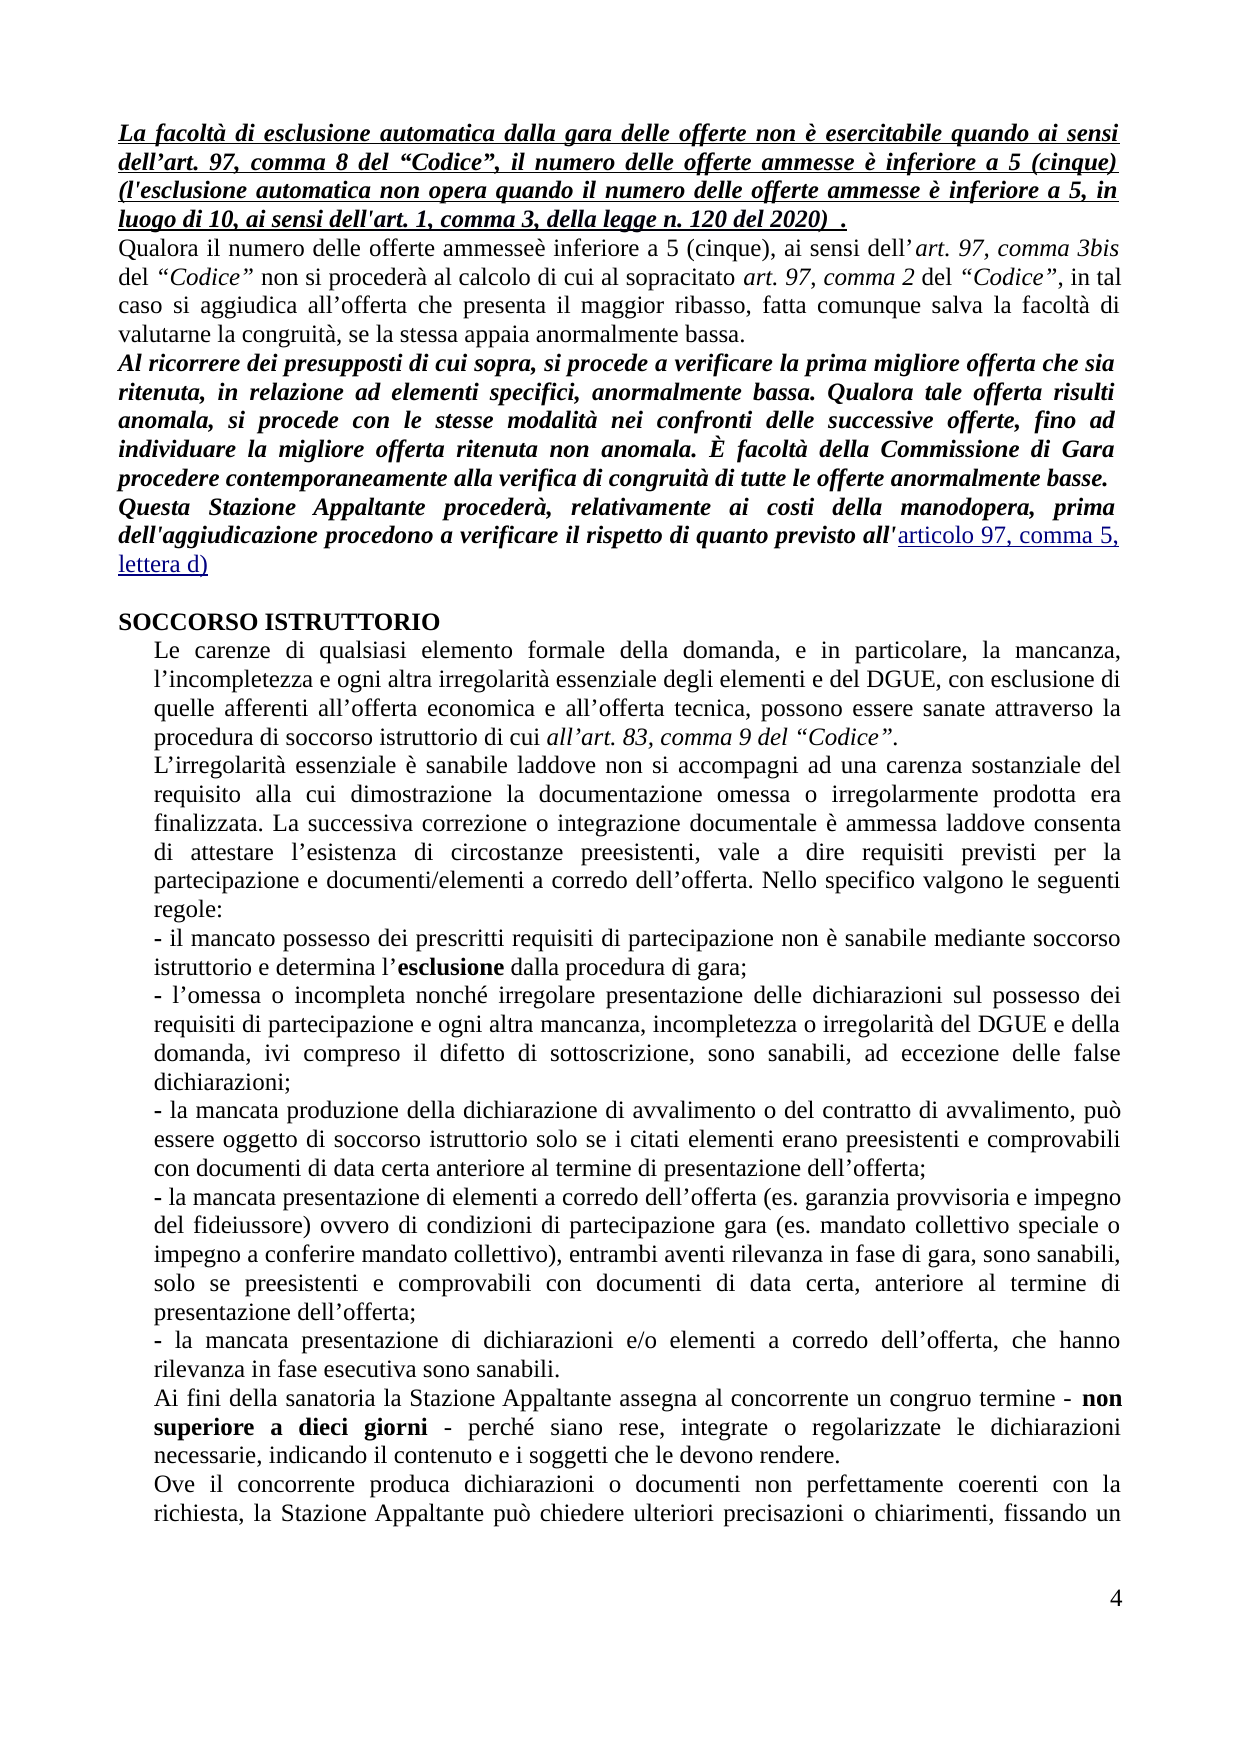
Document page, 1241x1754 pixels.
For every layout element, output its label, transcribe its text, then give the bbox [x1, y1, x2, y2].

text La facoltà di esclusione automatica dalla gara delle offerte non è esercitabile quando ai sensi dell’art. 97, comma 8 del “Codice”, il numero delle offerte ammesse è inferiore a 5 (cinque) (l'esclusione automatica non opera quando il numero delle offerte ammesse è inferiore a 5, in luogo di 10, ai sensi dell'art. 1, comma 3, della legge n. 120 del 2020) . [118, 118, 1122, 233]
text Qualora il numero delle offerte ammesseè inferiore a 5 (cinque), ai sensi dell’art. 97, comma 3bis del “Codice” non si procederà al calcolo di cui al sopracitato art. 97, comma 2 del “Codice”, in tal caso si aggiudica all’offerta che presenta il maggior ribasso, fatta comunque salva la facoltà di valutarne la congruità, se la stessa appaia anormalmente bassa. [118, 233, 1122, 348]
list - la mancata presentazione di elementi a corredo dell’offerta (es. garanzia provvisoria e impegno del fideiussore) ovvero di condizioni di partecipazione gara (es. mandato collettivo speciale o impegno a conferire mandato collettivo), entrambi aventi rilevanza in fase di gara, sono sanabili, solo se preesistenti e comprovabili con documenti di data certa, anteriore al termine di presentazione dell’offerta; [153, 1182, 1122, 1326]
text Ai fini della sanatoria la Stazione Appaltante assegna al concorrente un congruo termine - non superiore a dieci giorni - perché siano rese, integrate o regolarizzate le dichiarazioni necessarie, indicando il contenuto e i soggetti che le devono rendere. [153, 1383, 1122, 1469]
list - l’omessa o incompleta nonché irregolare presentazione delle dichiarazioni sul possesso dei requisiti di partecipazione e ogni altra mancanza, incompletezza o irregolarità del DGUE e della domanda, ivi compreso il difetto di sottoscrizione, sono sanabili, ad eccezione delle false dichiarazioni; [153, 981, 1122, 1096]
text Ove il concorrente produca dichiarazioni o documenti non perfettamente coerenti con la richiesta, la Stazione Appaltante può chiedere ulteriori precisazioni o chiarimenti, fissando un [153, 1469, 1122, 1527]
list - la mancata produzione della dichiarazione di avvalimento o del contratto di avvalimento, può essere oggetto di soccorso istruttorio solo se i citati elementi erano preesistenti e comprovabili con documenti di data certa anteriore al termine di presentazione dell’offerta; [153, 1096, 1122, 1182]
text SOCCORSO ISTRUTTORIO [118, 607, 1122, 636]
text Questa Stazione Appaltante procederà, relativamente ai costi della manodopera, prima dell'aggiudicazione procedono a verificare il rispetto di quanto previsto all'articolo 97, comma 5, lettera d) [118, 492, 1119, 578]
text Al ricorrere dei presupposti di cui sopra, si procede a verificare la prima migliore offerta che sia ritenuta, in relazione ad elementi specifici, anormalmente bassa. Qualora tale offerta risulti anomala, si procede con le stesse modalità nei confronti delle successive offerte, fino ad individuare la migliore offerta ritenuta non anomala. È facoltà della Commissione di Gara procedere contemporaneamente alla verifica di congruità di tutte le offerte anormalmente basse. [118, 348, 1119, 492]
text Le carenze di qualsiasi elemento formale della domanda, e in particolare, la mancanza, l’incompletezza e ogni altra irregolarità essenziale degli elementi e del DGUE, con esclusione di quelle afferenti all’offerta economica e all’offerta tecnica, possono essere sanate attraverso la procedura di soccorso istruttorio di cui all’art. 83, comma 9 del “Codice”. [153, 636, 1122, 751]
list - il mancato possesso dei prescritti requisiti di partecipazione non è sanabile mediante soccorso istruttorio e determina l’esclusione dalla procedura di gara; [153, 923, 1122, 981]
list - la mancata presentazione di dichiarazioni e/o elementi a corredo dell’offerta, che hanno rilevanza in fase esecutiva sono sanabili. [153, 1326, 1122, 1383]
text L’irregolarità essenziale è sanabile laddove non si accompagni ad una carenza sostanziale del requisito alla cui dimostrazione la documentazione omessa o irregolarmente prodotta era finalizzata. La successiva correzione o integrazione documentale è ammessa laddove consenta di attestare l’esistenza di circostanze preesistenti, vale a dire requisiti previsti per la partecipazione e documenti/elementi a corredo dell’offerta. Nello specifico valgono le seguenti regole: [153, 751, 1122, 923]
